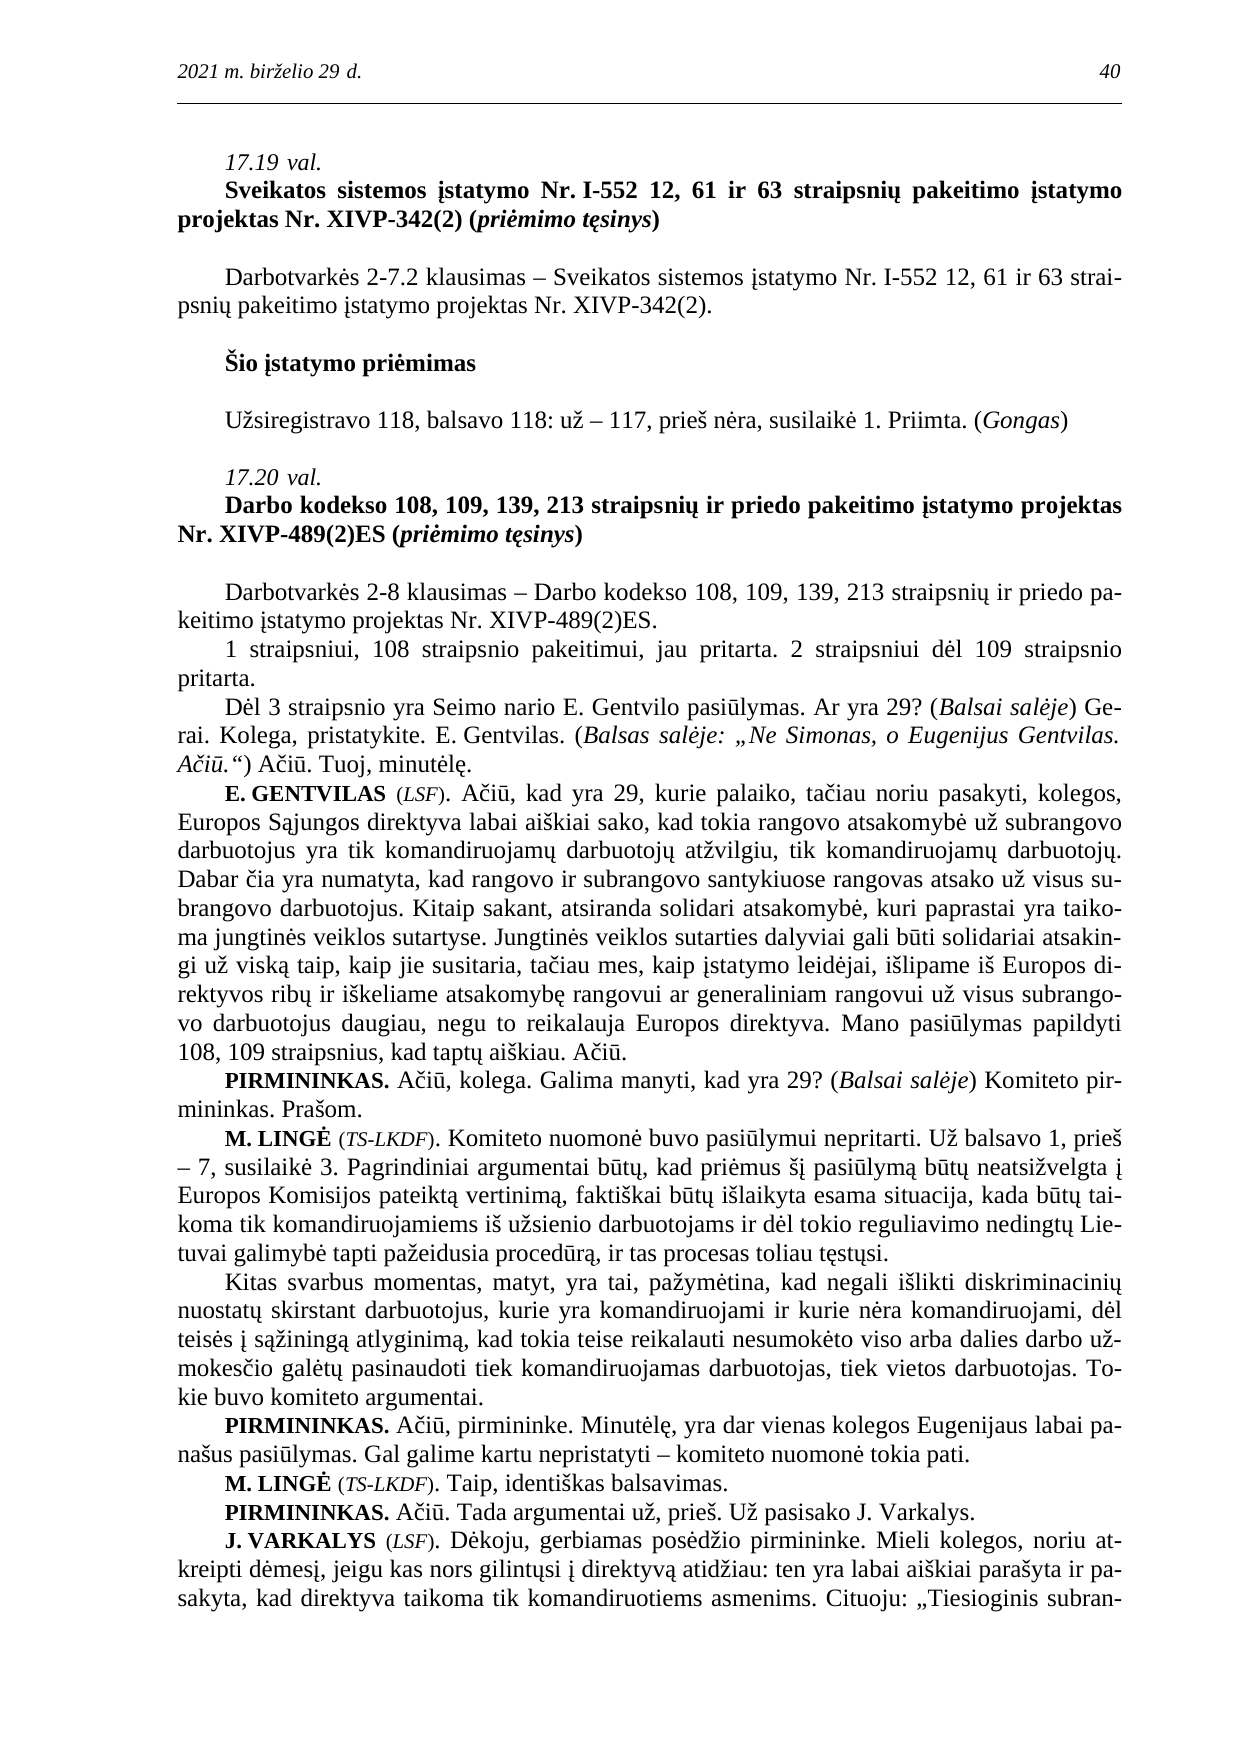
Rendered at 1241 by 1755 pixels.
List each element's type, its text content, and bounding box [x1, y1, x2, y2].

text M. LINGĖ (TS-LKDF). Ko­mi­te­to nuo­mo­nė bu­vo pa­siū­ly­mui ne­pri­tar­ti. Už bal­sa­vo 1, prieš – 7, su­si­lai­kė 3. Pa­grin­di­niai ar­gu­men­tai bū­tų, kad pri­ėmus šį pa­siū­ly­mą bū­tų neat­si­žvelg­ta į Eu­ro­pos Ko­mi­si­jos pa­teik­tą ver­ti­ni­mą, fak­tiš­kai bū­tų iš­lai­ky­ta esa­ma si­tu­a­ci­ja, ka­da bū­tų tai­ko­ma tik ko­man­di­ruo­ja­miems iš už­sie­nio dar­buo­to­jams ir dėl to­kio re­gu­lia­vi­mo ne­ding­tų Lie­tu­vai ga­li­my­bė tap­ti pa­žei­du­sia pro­ce­dū­rą, ir tas pro­ce­sas to­liau tęs­tų­si. [177, 1123, 1122, 1267]
text 1 straips­niui, 108 straips­nio pa­kei­ti­mui, jau pri­tar­ta. 2 straips­niui dėl 109 straips­nio pritar­ta. [177, 634, 1122, 692]
text PIRMININKAS. Ačiū. Ta­da ar­gu­men­tai už, prieš. Už pa­si­sa­ko J. Var­ka­lys. [177, 1497, 1122, 1525]
text J. VARKALYS (LSF). Dė­ko­ju, ger­bia­mas po­sė­džio pir­mi­nin­ke. Mie­li ko­le­gos, no­riu at­kreip­ti dė­me­sį, jei­gu kas nors gi­lin­tų­si į di­rek­ty­vą ati­džiau: ten yra la­bai aiš­kiai pa­ra­šy­ta ir pa­sa­ky­ta, kad di­rek­ty­va tai­ko­ma tik ko­man­di­ruo­tiems as­me­nims. Ci­tuo­ju: „Tie­sio­gi­nis su­bran­ [177, 1525, 1122, 1612]
text Už­si­re­gist­ra­vo 118, bal­sa­vo 118: už – 117, prieš nė­ra, su­si­lai­kė 1. Pri­im­ta. (Gon­gas) [177, 405, 1122, 434]
text M. LINGĖ (TS-LKDF). Taip, iden­tiš­kas bal­sa­vi­mas. [177, 1468, 1122, 1497]
text PIRMININKAS. Ačiū, pir­mi­nin­ke. Mi­nu­tė­lę, yra dar vie­nas ko­le­gos Eu­ge­ni­jaus la­bai pa­na­šus pa­siū­ly­mas. Gal ga­li­me kar­tu ne­pri­sta­ty­ti – ko­mi­te­to nuo­mo­nė to­kia pa­ti. [177, 1410, 1122, 1468]
text Dėl 3 straips­nio yra Sei­mo na­rio E. Gent­vi­lo pa­siū­ly­mas. Ar yra 29? (Bal­sai sa­lė­je) Ge­rai. Ko­le­ga, pri­sta­ty­ki­te. E. Gent­vi­las. (Bal­sas sa­lė­je: „Ne Si­mo­nas, o Eu­ge­ni­jus Gent­vi­las. Ačiū.“) Ačiū. Tuoj, mi­nu­tė­lę. [177, 692, 1122, 778]
text Dar­bo­tvarkės 2-7.2 klau­si­mas – Svei­ka­tos sis­te­mos įsta­ty­mo Nr. I-552 12, 61 ir 63 strai­ps­nių pa­kei­ti­mo įsta­ty­mo pro­jek­tas Nr. XIVP-342(2). [177, 262, 1122, 319]
text E. GENTVILAS (LSF). Ačiū, kad yra 29, ku­rie pa­lai­ko, ta­čiau no­riu pa­sa­ky­ti, ko­le­gos, Eu­ro­pos Są­jun­gos di­rek­ty­va la­bai aiš­kiai sa­ko, kad to­kia ran­go­vo at­sa­ko­my­bė už su­bran­go­vo dar­buo­to­jus yra tik ko­man­di­ruo­ja­mų dar­buo­to­jų at­žvil­giu, tik ko­man­di­ruo­ja­mų dar­buo­to­jų. Da­bar čia yra nu­ma­ty­ta, kad ran­go­vo ir su­bran­go­vo san­ty­kiuo­se ran­go­vas at­sa­ko už vi­sus su­bran­go­vo dar­buo­to­jus. Ki­taip sa­kant, at­si­ran­da so­li­da­ri at­sa­ko­my­bė, ku­ri pa­pras­tai yra tai­ko­ma jung­ti­nės veik­los su­tar­ty­se. Jung­ti­nės veik­los su­tar­ties da­ly­viai ga­li bū­ti so­li­da­riai at­sa­kin­gi už vis­ką taip, kaip jie su­si­ta­ria, ta­čiau mes, kaip įsta­ty­mo lei­dė­jai, iš­li­pa­me iš Eu­ro­pos di­rek­ty­vos ri­bų ir iš­ke­lia­me at­sa­ko­my­bę ran­go­vui ar ge­ne­ra­li­niam ran­go­vui už vi­sus su­bran­go­vo dar­buo­to­jus dau­giau, ne­gu to rei­ka­lau­ja Eu­ro­pos di­rek­ty­va. Ma­no pa­siū­ly­mas pa­pil­dy­ti 108, 109 straips­nius, kad tap­tų aiš­kiau. Ačiū. [177, 778, 1122, 1065]
text Svei­ka­tos sis­te­mos įsta­ty­mo Nr. I-552 12, 61 ir 63 straips­nių pa­kei­ti­mo įsta­ty­mo pro­jek­tas Nr. XIVP-342(2) (pri­ėmi­mo tę­si­nys) [177, 175, 1122, 233]
text Ki­tas svar­bus mo­men­tas, ma­tyt, yra tai, pa­žy­mė­ti­na, kad ne­ga­li iš­lik­ti dis­kri­mi­na­ci­nių nuo­sta­tų skirs­tant dar­buo­to­jus, ku­rie yra ko­man­di­ruo­ja­mi ir ku­rie nė­ra ko­man­di­ruo­ja­mi, dėl tei­sės į są­ži­nin­gą at­ly­gi­ni­mą, kad to­kia tei­se rei­ka­lau­ti ne­su­mo­kė­to vi­so ar­ba da­lies dar­bo už­mo­kes­čio ga­lė­tų pa­si­nau­do­ti tiek ko­man­di­ruo­ja­mas dar­buo­to­jas, tiek vie­tos dar­buo­to­jas. To­kie bu­vo ko­mi­te­to ar­gu­men­tai. [177, 1267, 1122, 1410]
text PIRMININKAS. Ačiū, ko­le­ga. Ga­li­ma ma­ny­ti, kad yra 29? (Bal­sai sa­lė­je) Ko­mi­te­to pir­mi­nin­kas. Pra­šom. [177, 1065, 1122, 1123]
text Dar­bo­tvarkės 2-8 klau­si­mas – Dar­bo ko­dek­so 108, 109, 139, 213 straips­nių ir prie­do pa­kei­ti­mo įsta­ty­mo pro­jek­tas Nr. XIVP-489(2)ES. [177, 577, 1122, 634]
text 17.19 val. [224, 148, 1122, 175]
text Dar­bo ko­dek­so 108, 109, 139, 213 straips­nių ir prie­do pa­kei­ti­mo įsta­ty­mo pro­jek­tas Nr. XIVP-489(2)ES (pri­ėmi­mo tę­si­nys) [177, 490, 1122, 548]
text 17.20 val. [224, 463, 1122, 490]
text Šio įsta­ty­mo pri­ėmi­mas [177, 348, 1122, 377]
